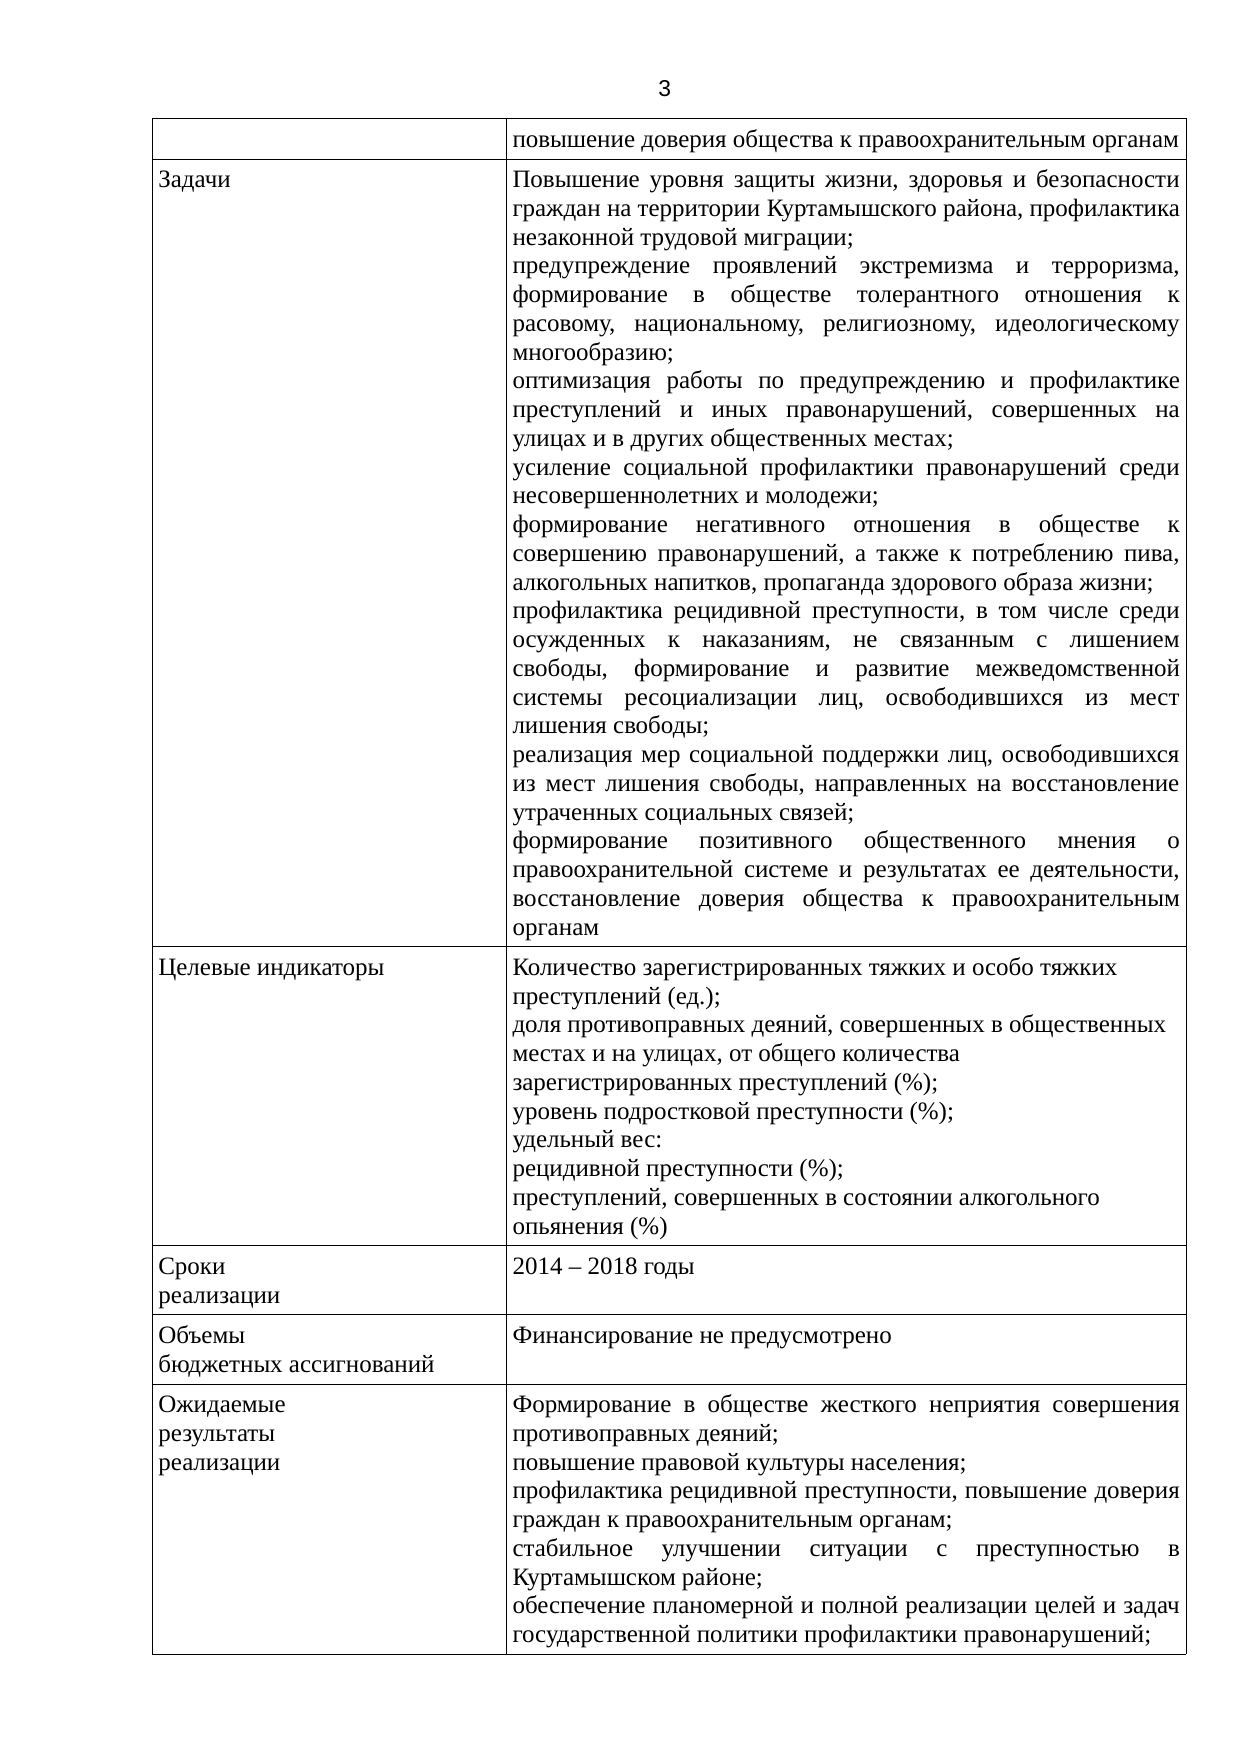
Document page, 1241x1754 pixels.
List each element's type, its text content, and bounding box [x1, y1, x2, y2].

table_cell Целевые индикаторы [153, 947, 506, 1245]
table_cell Сроки реализации [153, 1246, 506, 1314]
table_cell Формирование в обществе жесткого неприятия совершения противоправных деяний; повышение правовой культуры населения; профилактика рецидивной преступности, повышение доверия граждан к правоохранительным органам; стабильное улучшении ситуации с преступностью в Куртамышском районе; обеспечение планомерной и полной реализации целей и задач государственной политики профилактики правонарушений; [507, 1385, 1186, 1654]
table_cell 2014 – 2018 годы [507, 1246, 1186, 1314]
table_cell Объемы бюджетных ассигнований [153, 1315, 506, 1383]
table_cell Количество зарегистрированных тяжких и особо тяжких преступлений (ед.); доля противоправных деяний, совершенных в общественных местах и на улицах, от общего количества зарегистрированных преступлений (%); уровень подростковой преступности (%); удельный вес: рецидивной преступности (%); преступлений, совершенных в состоянии алкогольного опьянения (%) [507, 947, 1186, 1245]
table_cell Повышение уровня защиты жизни, здоровья и безопасности граждан на территории Куртамышского района, профилактика незаконной трудовой миграции; предупреждение проявлений экстремизма и терроризма, формирование в обществе толерантного отношения к расовому, национальному, религиозному, идеологическому многообразию; оптимизация работы по предупреждению и профилактике преступлений и иных правонарушений, совершенных на улицах и в других общественных местах; усиление социальной профилактики правонарушений среди несовершеннолетних и молодежи; формирование негативного отношения в обществе к совершению правонарушений, а также к потреблению пива, алкогольных напитков, пропаганда здорового образа жизни; профилактика рецидивной преступности, в том числе среди осужденных к наказаниям, не связанным с лишением свободы, формирование и развитие межведомственной системы ресоциализации лиц, освободившихся из мест лишения свободы; реализация мер социальной поддержки лиц, освободившихся из мест лишения свободы, направленных на восстановление утраченных социальных связей; формирование позитивного общественного мнения о правоохранительной системе и результатах ее деятельности, восстановление доверия общества к правоохранительным органам [507, 160, 1186, 946]
table_cell Ожидаемые результаты реализации [153, 1385, 506, 1654]
table_cell Финансирование не предусмотрено [507, 1315, 1186, 1383]
table_cell Задачи [153, 160, 506, 946]
table_cell повышение доверия общества к правоохранительным органам [507, 119, 1186, 158]
table_cell [153, 119, 506, 158]
